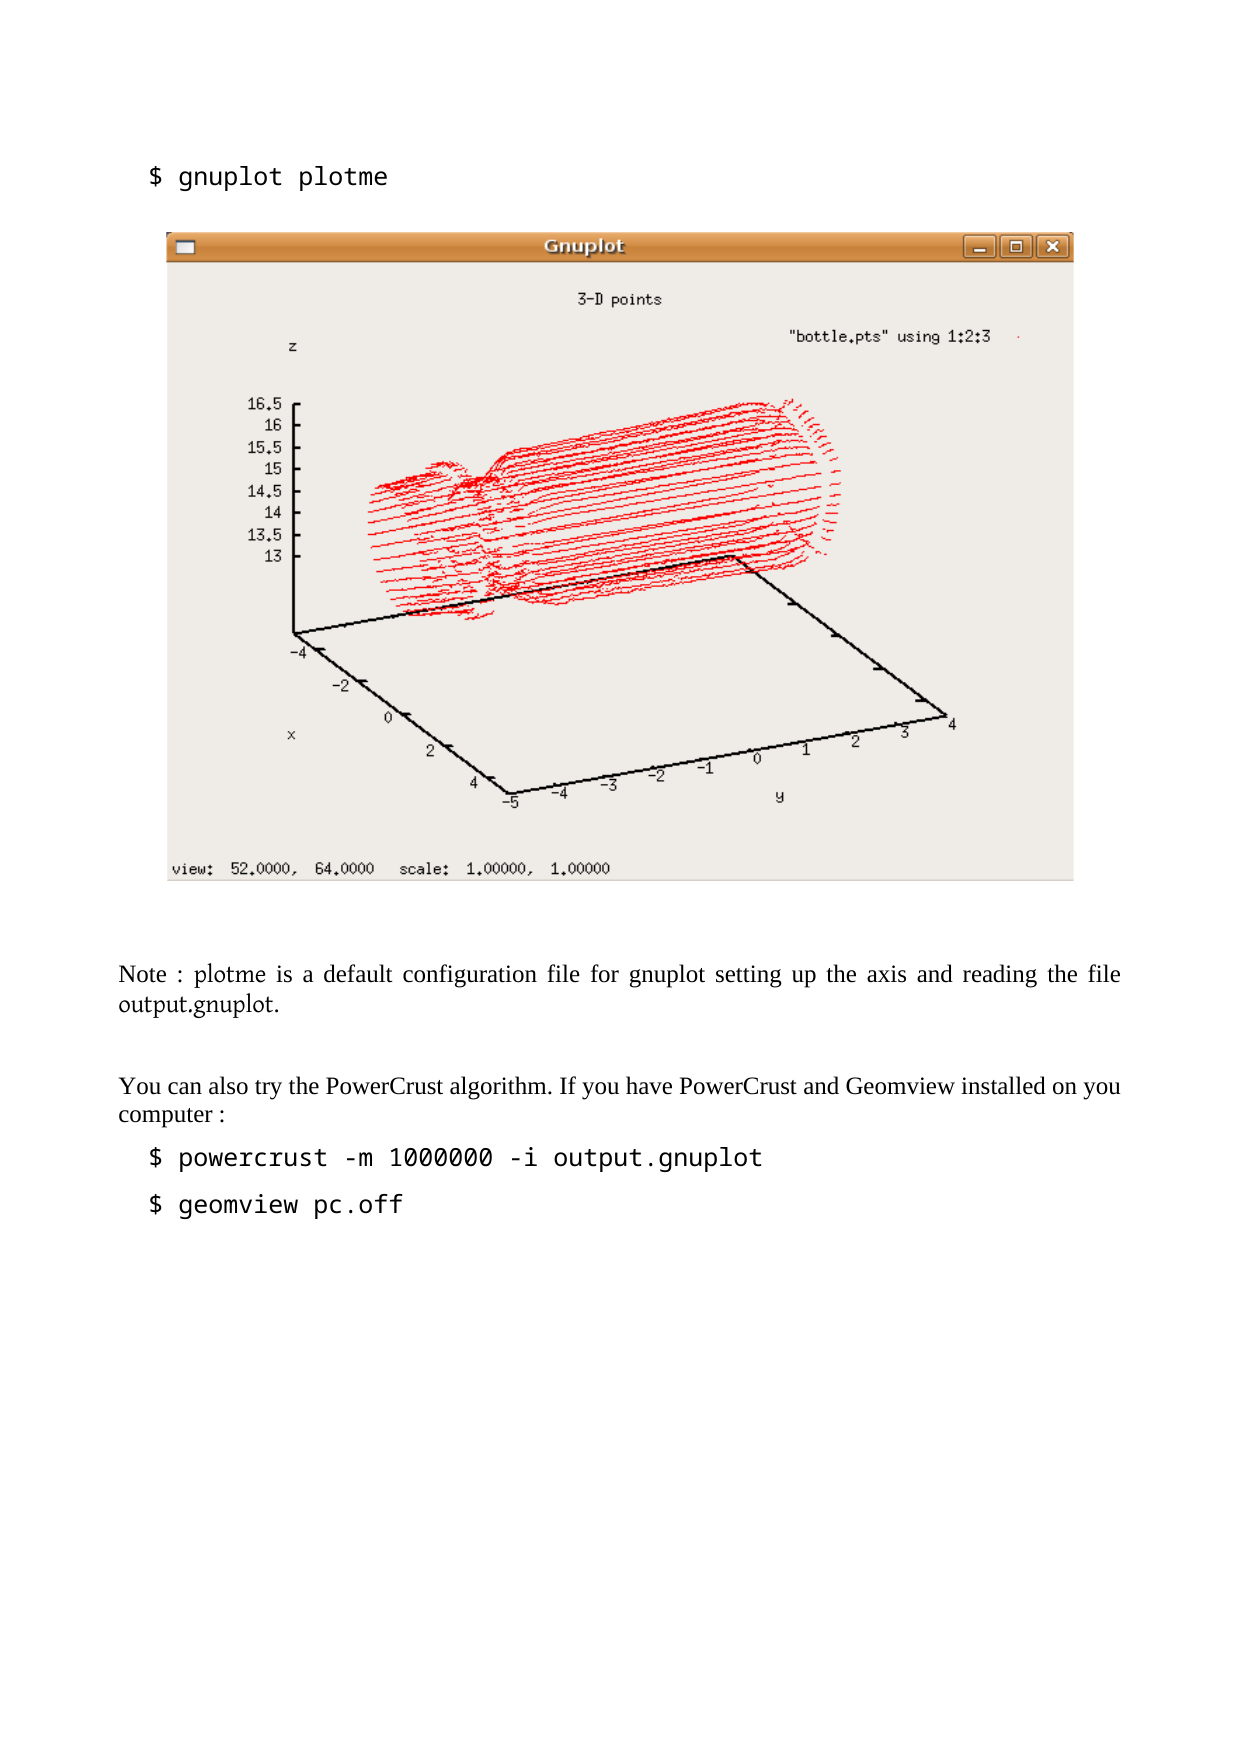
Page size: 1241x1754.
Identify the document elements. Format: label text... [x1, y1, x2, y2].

text $ gnuplot plotme [118, 158, 1122, 192]
text Note : plotme is a default configuration file for gnuplot setting up the axis and reading the file output.gnuplot. [118, 961, 1122, 1019]
picture [166, 232, 1074, 881]
text $ geomview pc.off [118, 1186, 1122, 1220]
text $ powercrust -m 1000000 -i output.gnuplot [118, 1140, 1122, 1174]
text You can also try the PowerCrust algorithm. If you have PowerCrust and Geomview installed on you computer : [118, 1072, 1122, 1127]
